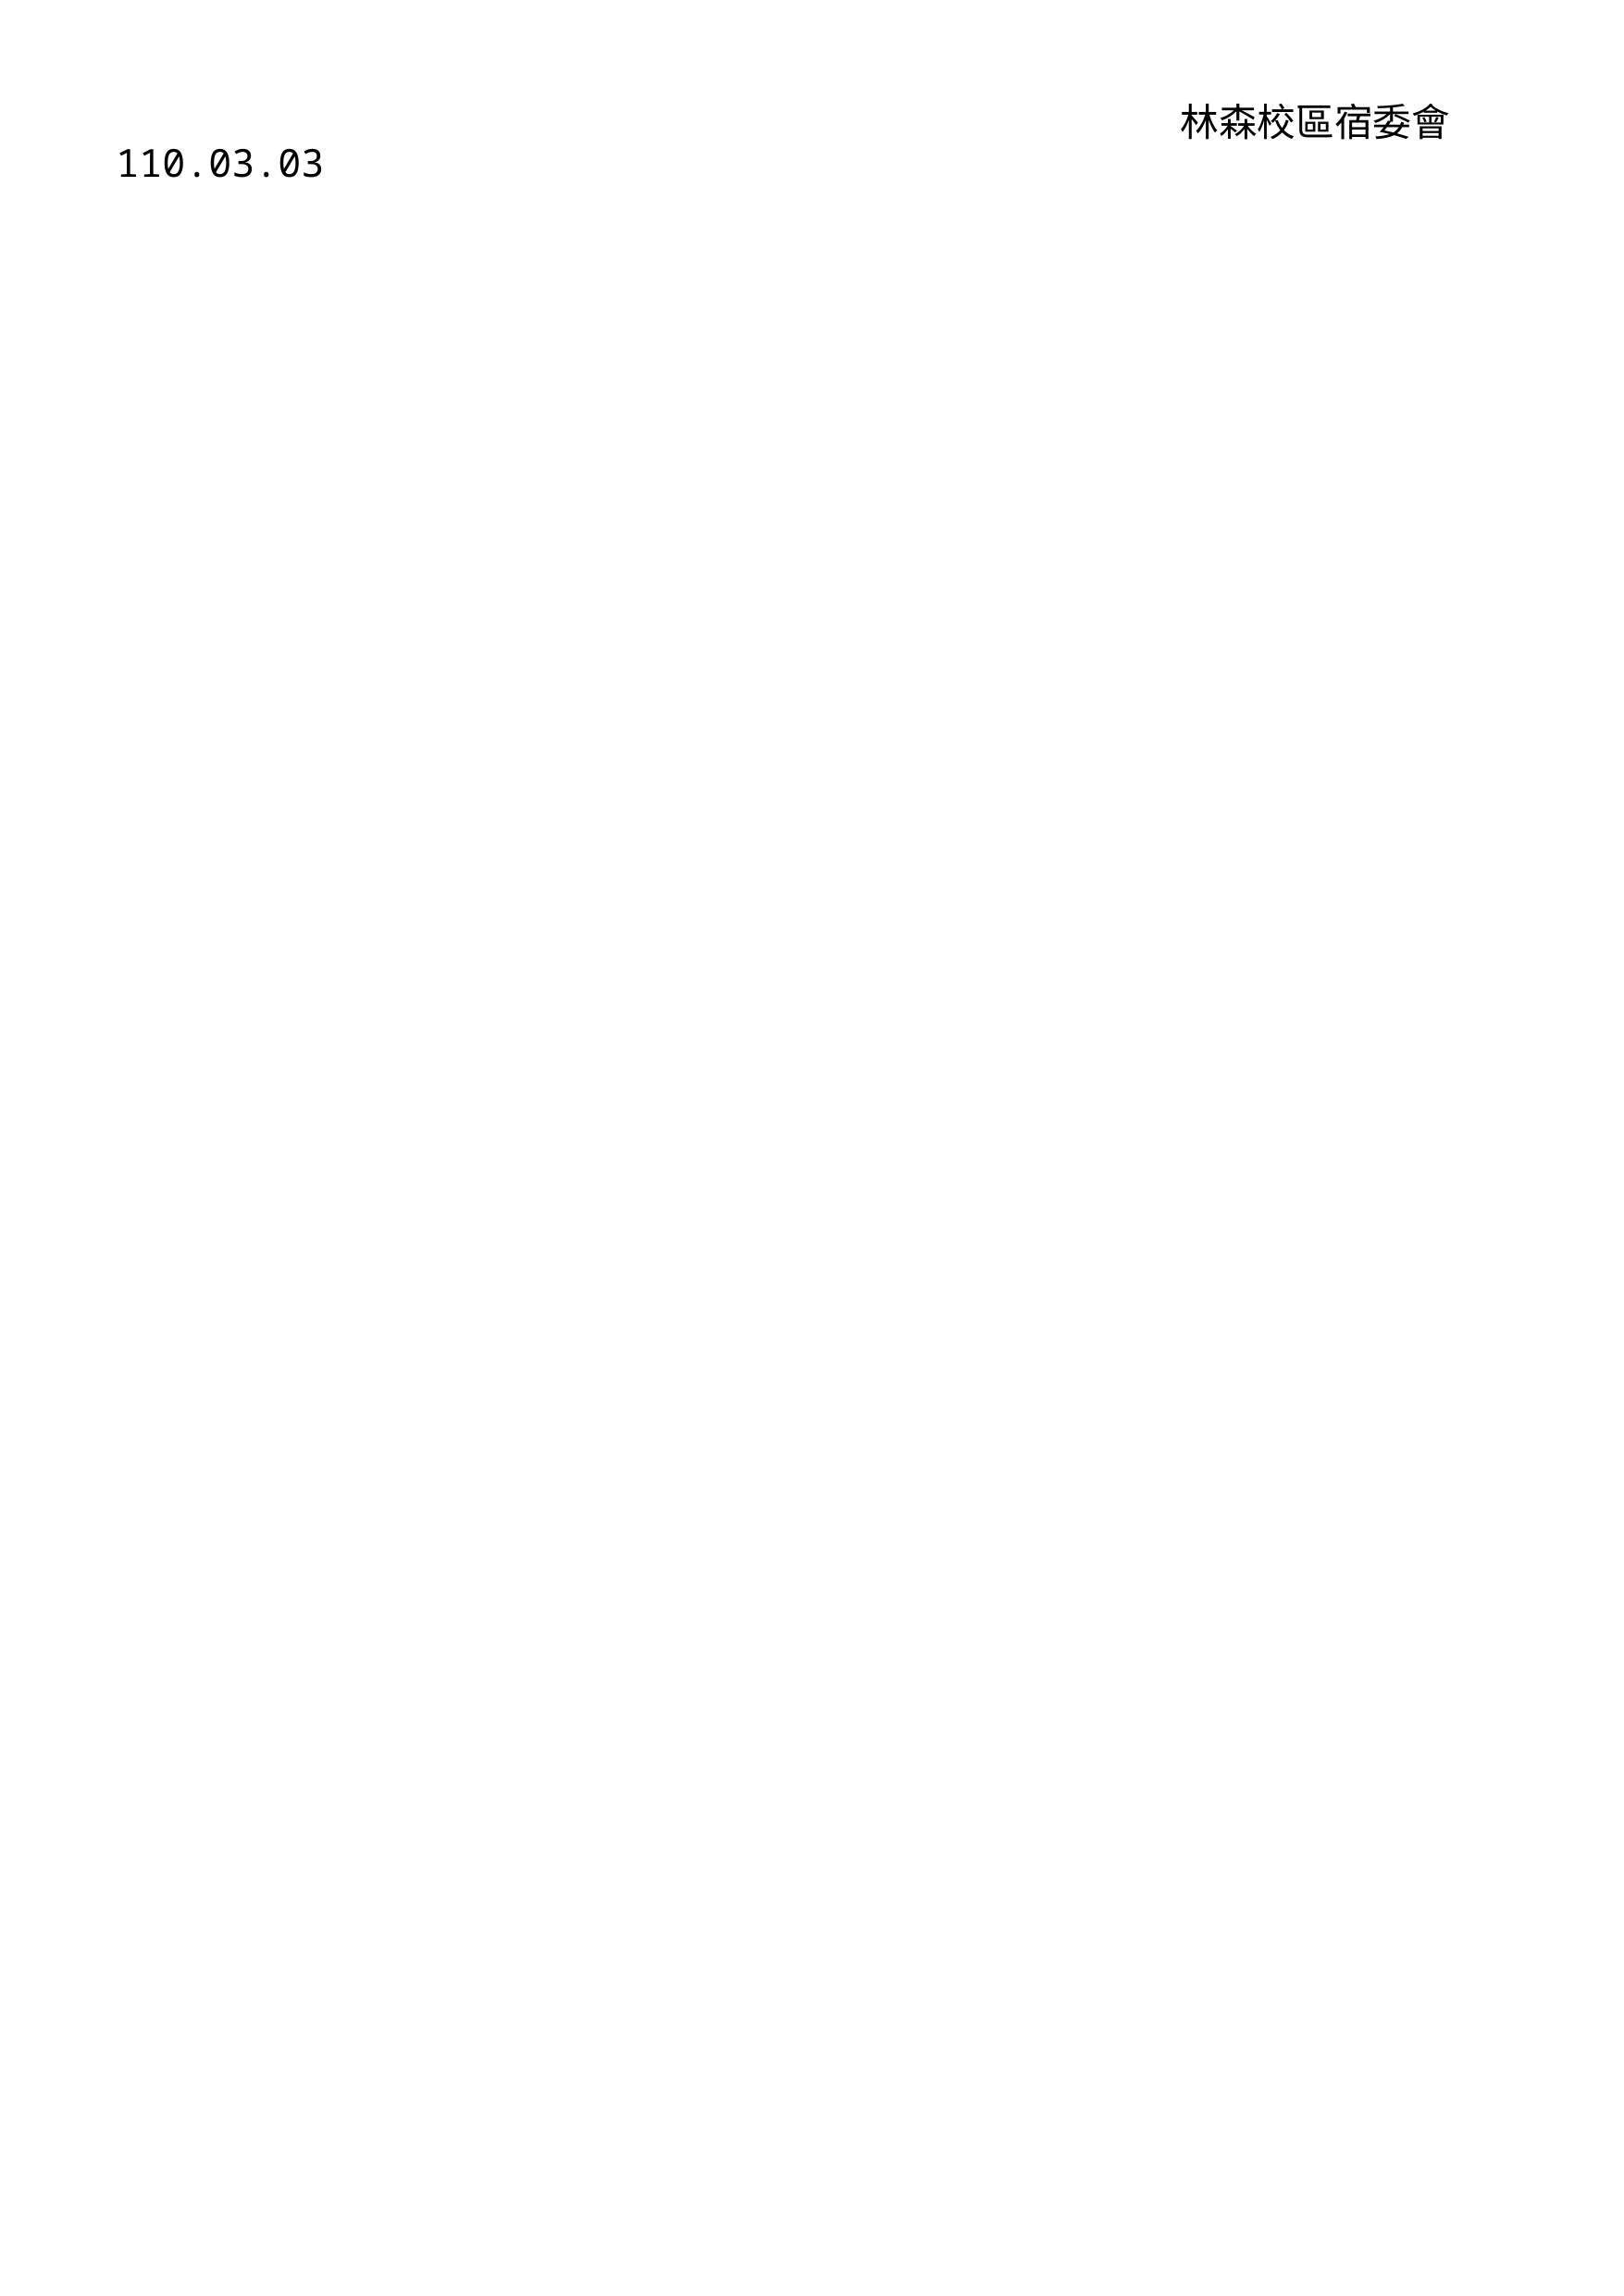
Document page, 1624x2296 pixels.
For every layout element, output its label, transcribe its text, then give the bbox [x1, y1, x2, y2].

text 林森校區宿委會 110.03.03 [116, 104, 1515, 185]
